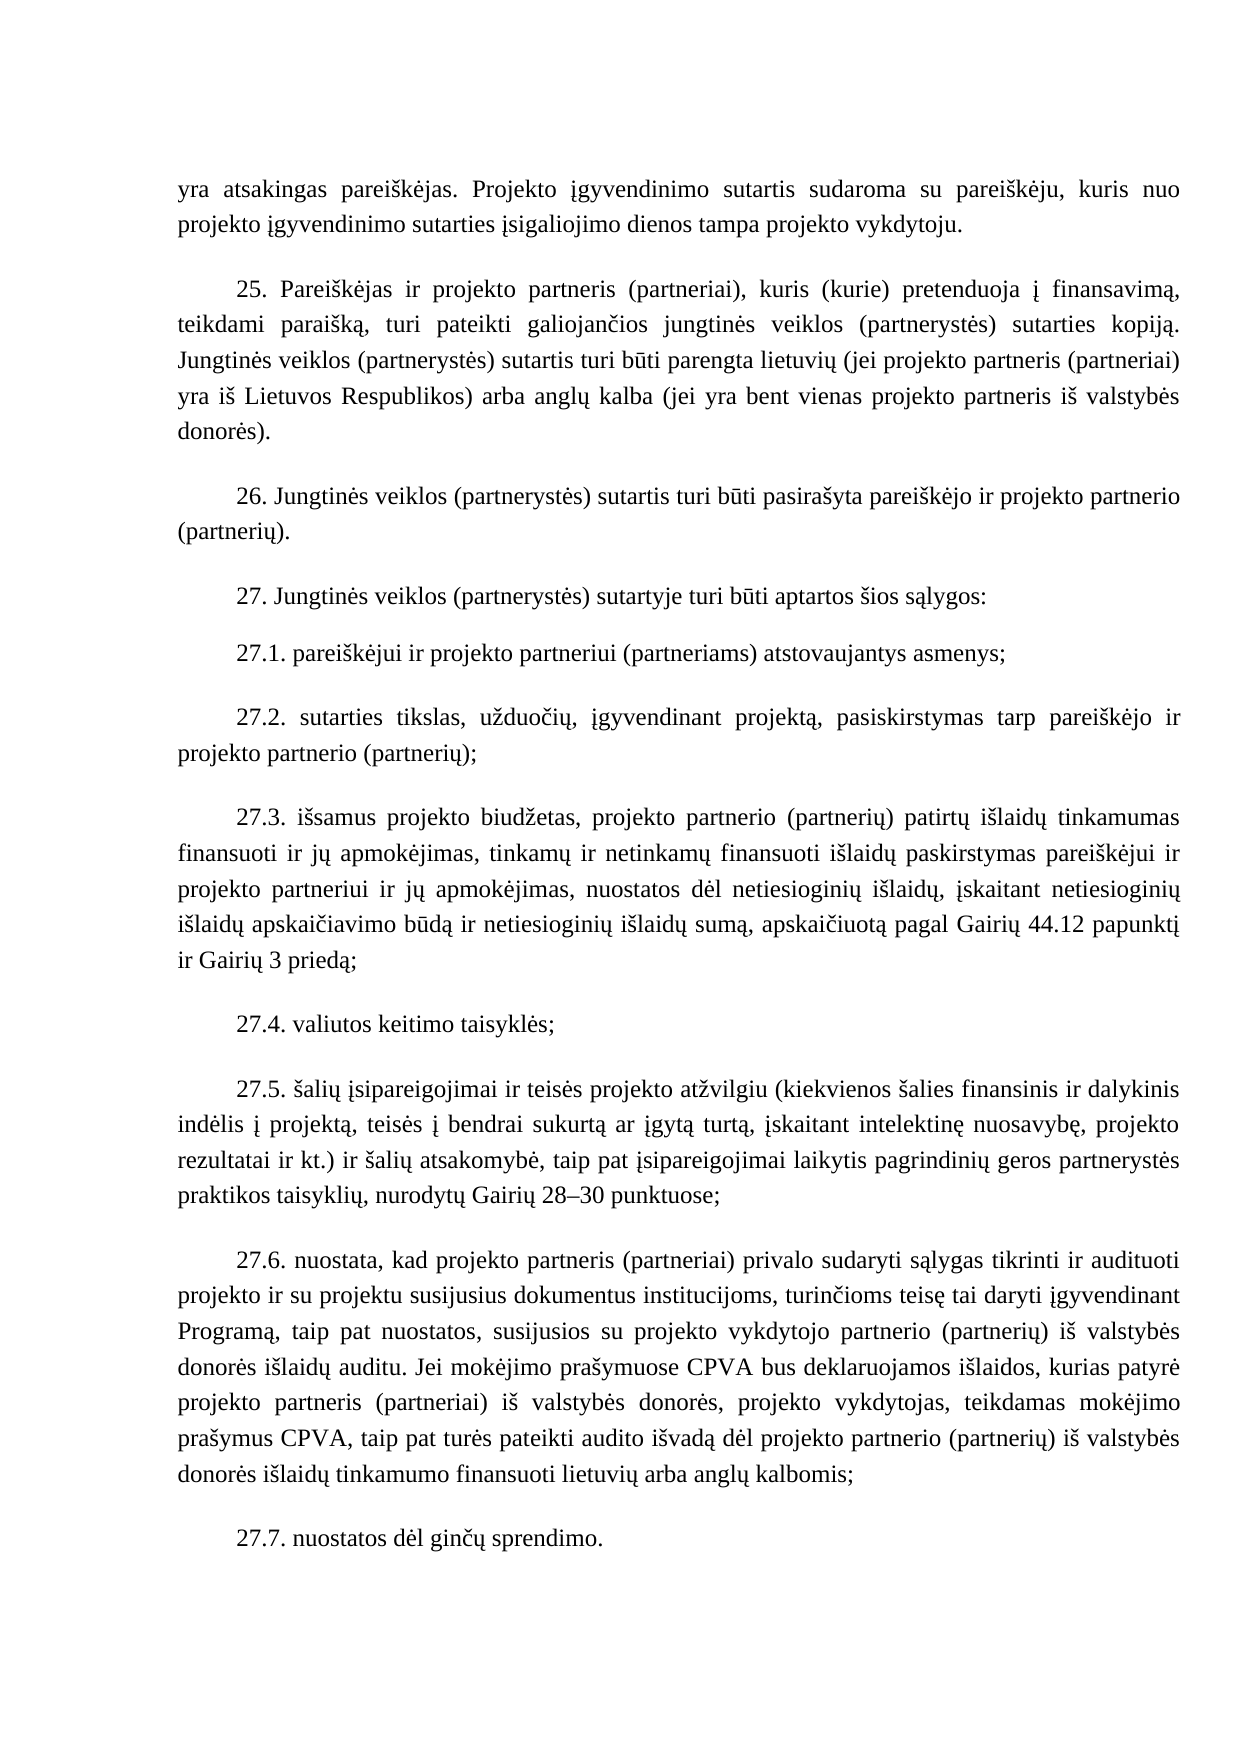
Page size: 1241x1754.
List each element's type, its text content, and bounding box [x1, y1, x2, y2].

text 27.2. sutarties tikslas, užduočių, įgyvendinant projektą, pasiskirstymas tarp pareiškėjo ir projekto partnerio (partnerių); [177, 702, 1181, 767]
text 26. Jungtinės veiklos (partnerystės) sutartis turi būti pasirašyta pareiškėjo ir projekto partnerio (partnerių). [177, 481, 1181, 545]
text 27. Jungtinės veiklos (partnerystės) sutartyje turi būti aptartos šios sąlygos: [177, 581, 1181, 609]
text 27.7. nuostatos dėl ginčų sprendimo. [177, 1523, 1181, 1552]
text 25. Pareiškėjas ir projekto partneris (partneriai), kuris (kurie) pretenduoja į finansavimą, teikdami paraišką, turi pateikti galiojančios jungtinės veiklos (partnerystės) sutarties kopiją. Jungtinės veiklos (partnerystės) sutartis turi būti parengta lietuvių (jei projekto partneris (partneriai) yra iš Lietuvos Respublikos) arba anglų kalba (jei yra bent vienas projekto partneris iš valstybės donorės). [177, 274, 1181, 445]
text 27.5. šalių įsipareigojimai ir teisės projekto atžvilgiu (kiekvienos šalies finansinis ir dalykinis indėlis į projektą, teisės į bendrai sukurtą ar įgytą turtą, įskaitant intelektinę nuosavybę, projekto rezultatai ir kt.) ir šalių atsakomybė, taip pat įsipareigojimai laikytis pagrindinių geros partnerystės praktikos taisyklių, nurodytų Gairių 28–30 punktuose; [177, 1074, 1181, 1209]
text 27.1. pareiškėjui ir projekto partneriui (partneriams) atstovaujantys asmenys; [177, 638, 1181, 667]
text 27.4. valiutos keitimo taisyklės; [177, 1009, 1181, 1038]
text yra atsakingas pareiškėjas. Projekto įgyvendinimo sutartis sudaroma su pareiškėju, kuris nuo projekto įgyvendinimo sutarties įsigaliojimo dienos tampa projekto vykdytoju. [177, 174, 1181, 238]
text 27.6. nuostata, kad projekto partneris (partneriai) privalo sudaryti sąlygas tikrinti ir audituoti projekto ir su projektu susijusius dokumentus institucijoms, turinčioms teisę tai daryti įgyvendinant Programą, taip pat nuostatos, susijusios su projekto vykdytojo partnerio (partnerių) iš valstybės donorės išlaidų auditu. Jei mokėjimo prašymuose CPVA bus deklaruojamos išlaidos, kurias patyrė projekto partneris (partneriai) iš valstybės donorės, projekto vykdytojas, teikdamas mokėjimo prašymus CPVA, taip pat turės pateikti audito išvadą dėl projekto partnerio (partnerių) iš valstybės donorės išlaidų tinkamumo finansuoti lietuvių arba anglų kalbomis; [177, 1245, 1181, 1487]
text 27.3. išsamus projekto biudžetas, projekto partnerio (partnerių) patirtų išlaidų tinkamumas finansuoti ir jų apmokėjimas, tinkamų ir netinkamų finansuoti išlaidų paskirstymas pareiškėjui ir projekto partneriui ir jų apmokėjimas, nuostatos dėl netiesioginių išlaidų, įskaitant netiesioginių išlaidų apskaičiavimo būdą ir netiesioginių išlaidų sumą, apskaičiuotą pagal Gairių 44.12 papunktį ir Gairių 3 priedą; [177, 802, 1181, 974]
